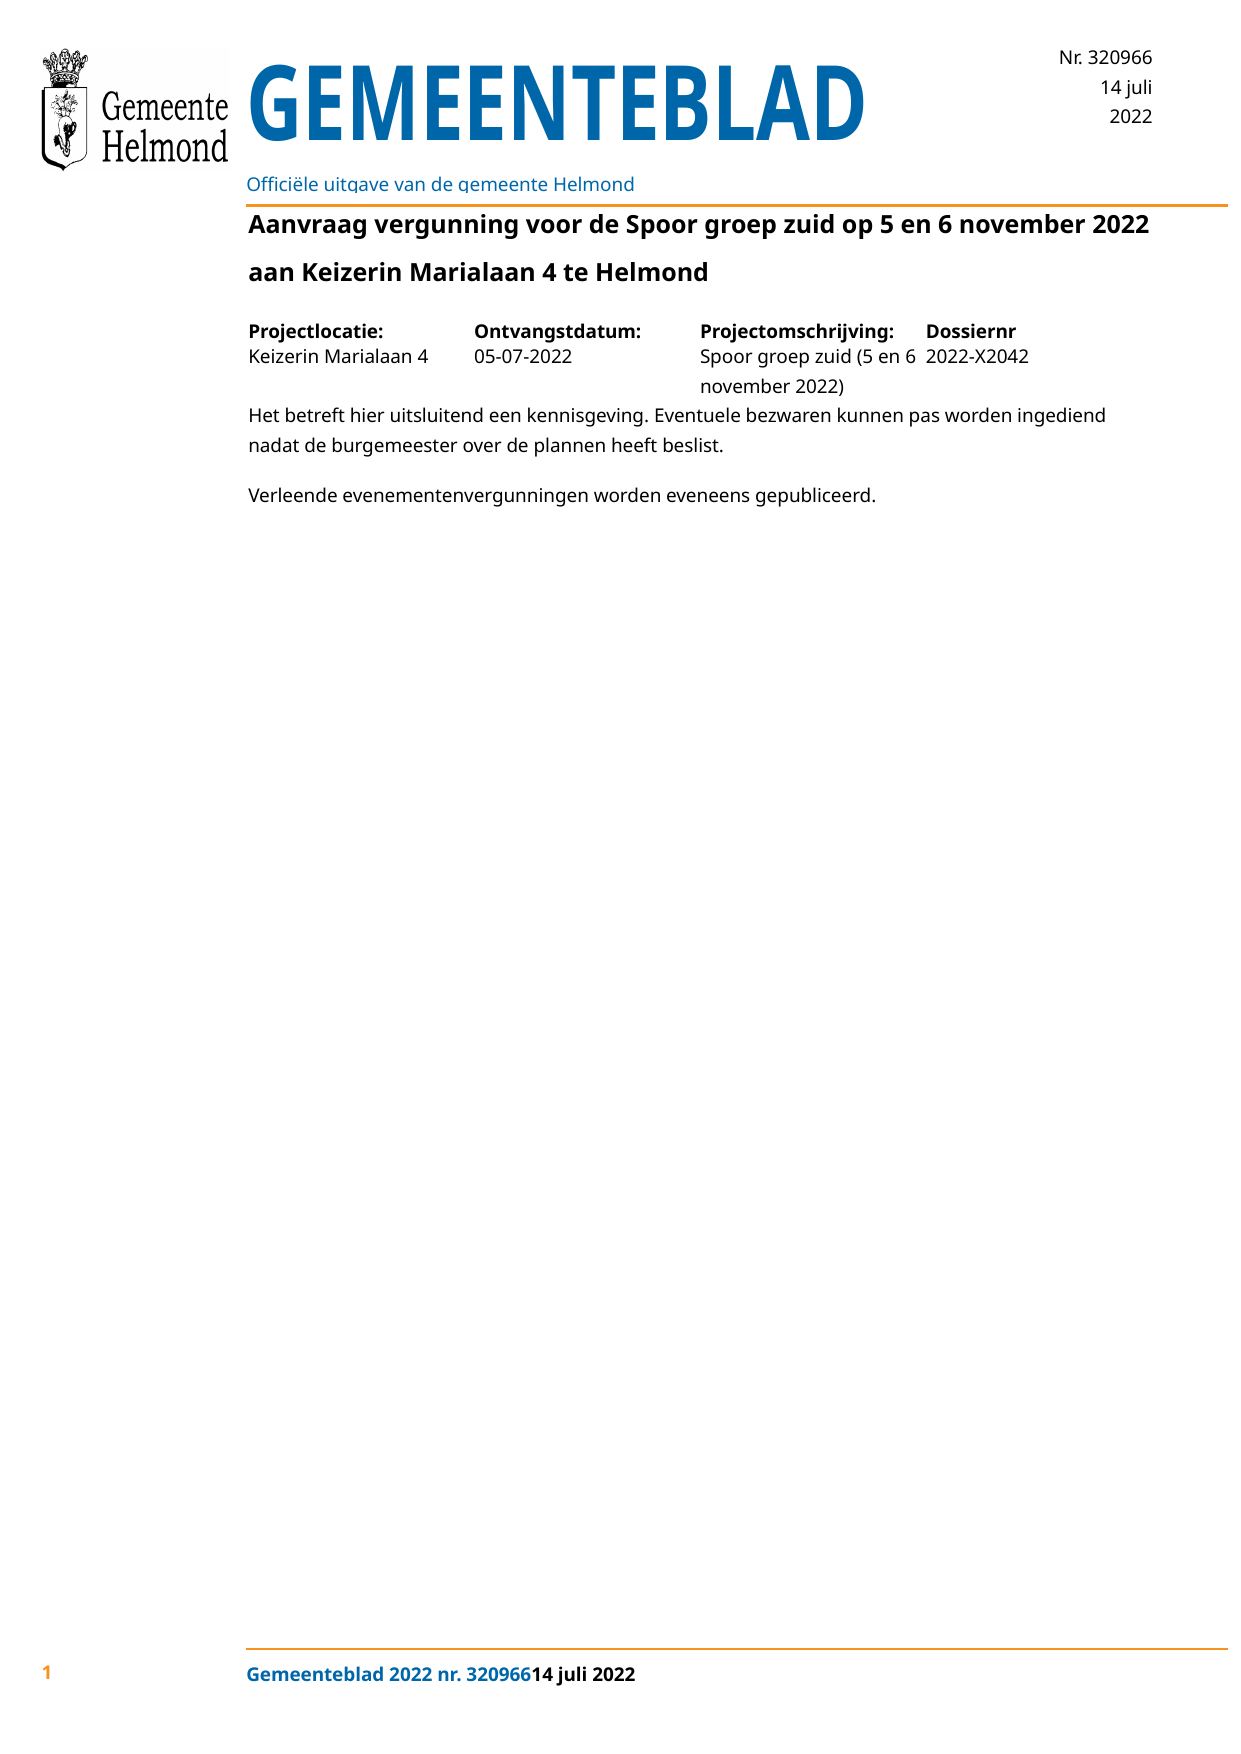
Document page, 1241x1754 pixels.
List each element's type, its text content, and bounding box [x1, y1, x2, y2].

table_cell 2022-X2042 [926, 344, 1152, 399]
table_cell Keizerin Marialaan 4 [248, 344, 474, 399]
text Het betreft hier uitsluitend een kennisgeving. Eventuele bezwaren kunnen pas worden ingediend nadat de burgemeester over de plannen heeft beslist. [248, 402, 1152, 458]
text Aanvraag vergunning voor de Spoor groep zuid op 5 en 6 november 2022 aan Keizerin Marialaan 4 te Helmond [248, 207, 1152, 288]
table_cell Spoor groep zuid (5 en 6 november 2022) [700, 344, 926, 399]
text Verleende evenementenvergunningen worden eveneens gepubliceerd. [248, 482, 1152, 508]
picture [41, 47, 231, 172]
table_header Ontvangstdatum: [474, 318, 700, 344]
table_cell 05-07-2022 [474, 344, 700, 399]
table_header Projectomschrijving: [700, 318, 926, 344]
table_header Projectlocatie: [248, 318, 474, 344]
table_header Dossiernr [926, 318, 1152, 344]
